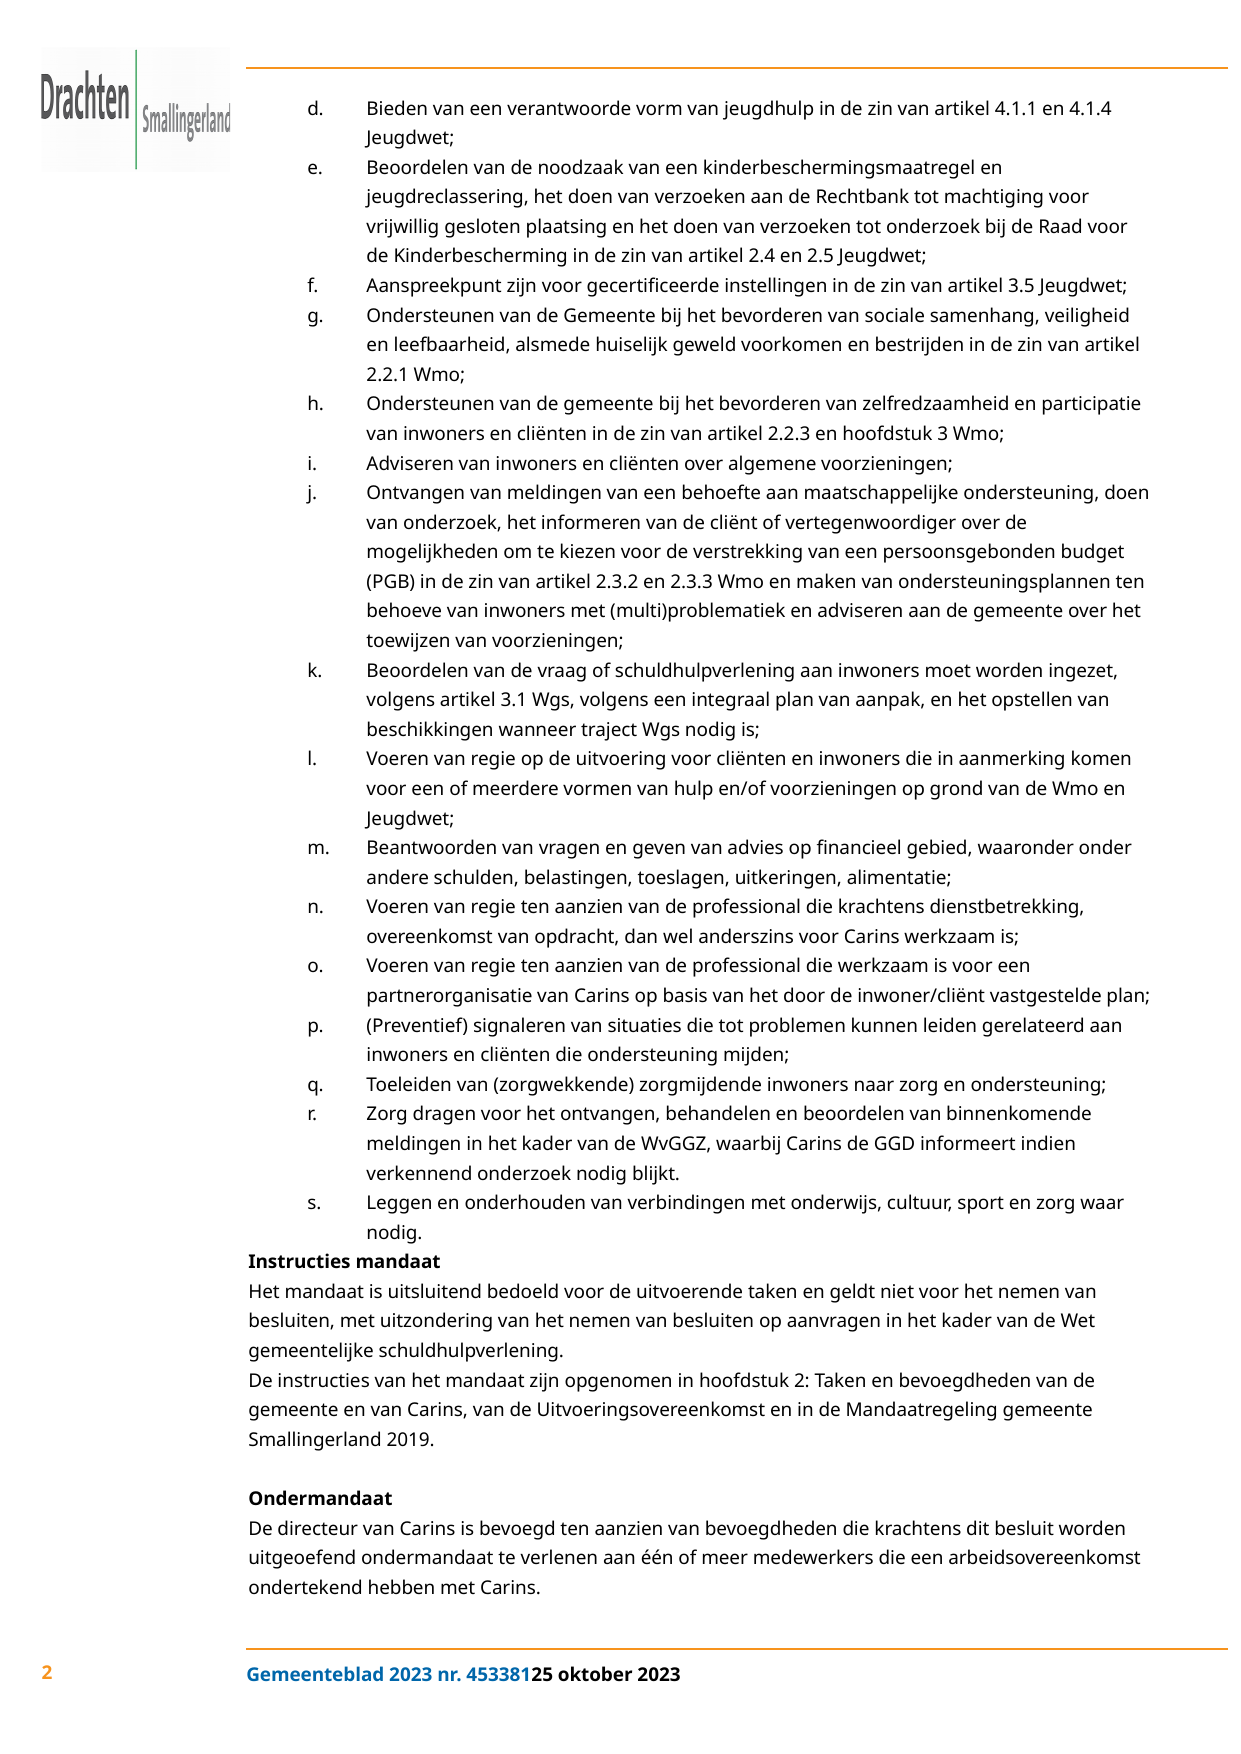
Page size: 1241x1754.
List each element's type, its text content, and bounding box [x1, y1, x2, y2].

list Ondersteunen van de gemeente bij het bevorderen van zelfredzaamheid en participatie van inwoners en cliënten in de zin van artikel 2.2.3 en hoofdstuk 3 Wmo; [307, 391, 1152, 446]
list Leggen en onderhouden van verbindingen met onderwijs, cultuur, sport en zorg waar nodig. [307, 1189, 1152, 1245]
list Aanspreekpunt zijn voor gecertificeerde instellingen in de zin van artikel 3.5 Jeugdwet; [307, 272, 1152, 298]
list Ondersteunen van de Gemeente bij het bevorderen van sociale samenhang, veiligheid en leefbaarheid, alsmede huiselijk geweld voorkomen en bestrijden in de zin van artikel 2.2.1 Wmo; [307, 302, 1152, 387]
text Ondermandaat [248, 1485, 1152, 1511]
list Beoordelen van de vraag of schuldhulpverlening aan inwoners moet worden ingezet, volgens artikel 3.1 Wgs, volgens een integraal plan van aanpak, en het opstellen van beschikkingen wanneer traject Wgs nodig is; [307, 657, 1152, 742]
list Bieden van een verantwoorde vorm van jeugdhulp in de zin van artikel 4.1.1 en 4.1.4 Jeugdwet; [307, 95, 1152, 150]
text De instructies van het mandaat zijn opgenomen in hoofdstuk 2: Taken en bevoegdheden van de gemeente en van Carins, van de Uitvoeringsovereenkomst en in de Mandaatregeling gemeente Smallingerland 2019. [248, 1367, 1152, 1452]
list Voeren van regie op de uitvoering voor cliënten en inwoners die in aanmerking komen voor een of meerdere vormen van hulp en/of voorzieningen op grond van de Wmo en Jeugdwet; [307, 746, 1152, 831]
list Voeren van regie ten aanzien van de professional die werkzaam is voor een partnerorganisatie van Carins op basis van het door de inwoner/cliënt vastgestelde plan; [307, 953, 1152, 1008]
text De directeur van Carins is bevoegd ten aanzien van bevoegdheden die krachtens dit besluit worden uitgeoefend ondermandaat te verlenen aan één of meer medewerkers die een arbeidsovereenkomst ondertekend hebben met Carins. [248, 1515, 1152, 1600]
list (Preventief) signaleren van situaties die tot problemen kunnen leiden gerelateerd aan inwoners en cliënten die ondersteuning mijden; [307, 1012, 1152, 1067]
text Instructies mandaat [248, 1248, 1152, 1274]
text Het mandaat is uitsluitend bedoeld voor de uitvoerende taken en geldt niet voor het nemen van besluiten, met uitzondering van het nemen van besluiten op aanvragen in het kader van de Wet gemeentelijke schuldhulpverlening. [248, 1278, 1152, 1363]
list Ontvangen van meldingen van een behoefte aan maatschappelijke ondersteuning, doen van onderzoek, het informeren van de cliënt of vertegenwoordiger over de mogelijkheden om te kiezen voor de verstrekking van een persoonsgebonden budget (PGB) in de zin van artikel 2.3.2 en 2.3.3 Wmo en maken van ondersteuningsplannen ten behoeve van inwoners met (multi)problematiek en adviseren aan de gemeente over het toewijzen van voorzieningen; [307, 479, 1152, 653]
list Toeleiden van (zorgwekkende) zorgmijdende inwoners naar zorg en ondersteuning; [307, 1071, 1152, 1097]
picture [41, 47, 231, 172]
list Zorg dragen voor het ontvangen, behandelen en beoordelen van binnenkomende meldingen in het kader van de WvGGZ, waarbij Carins de GGD informeert indien verkennend onderzoek nodig blijkt. [307, 1101, 1152, 1186]
list Beoordelen van de noodzaak van een kinderbeschermingsmaatregel en jeugdreclassering, het doen van verzoeken aan de Rechtbank tot machtiging voor vrijwillig gesloten plaatsing en het doen van verzoeken tot onderzoek bij de Raad voor de Kinderbescherming in de zin van artikel 2.4 en 2.5 Jeugdwet; [307, 154, 1152, 268]
list Beantwoorden van vragen en geven van advies op financieel gebied, waaronder onder andere schulden, belastingen, toeslagen, uitkeringen, alimentatie; [307, 834, 1152, 890]
list Adviseren van inwoners en cliënten over algemene voorzieningen; [307, 450, 1152, 476]
list Voeren van regie ten aanzien van de professional die krachtens dienstbetrekking, overeenkomst van opdracht, dan wel anderszins voor Carins werkzaam is; [307, 893, 1152, 949]
